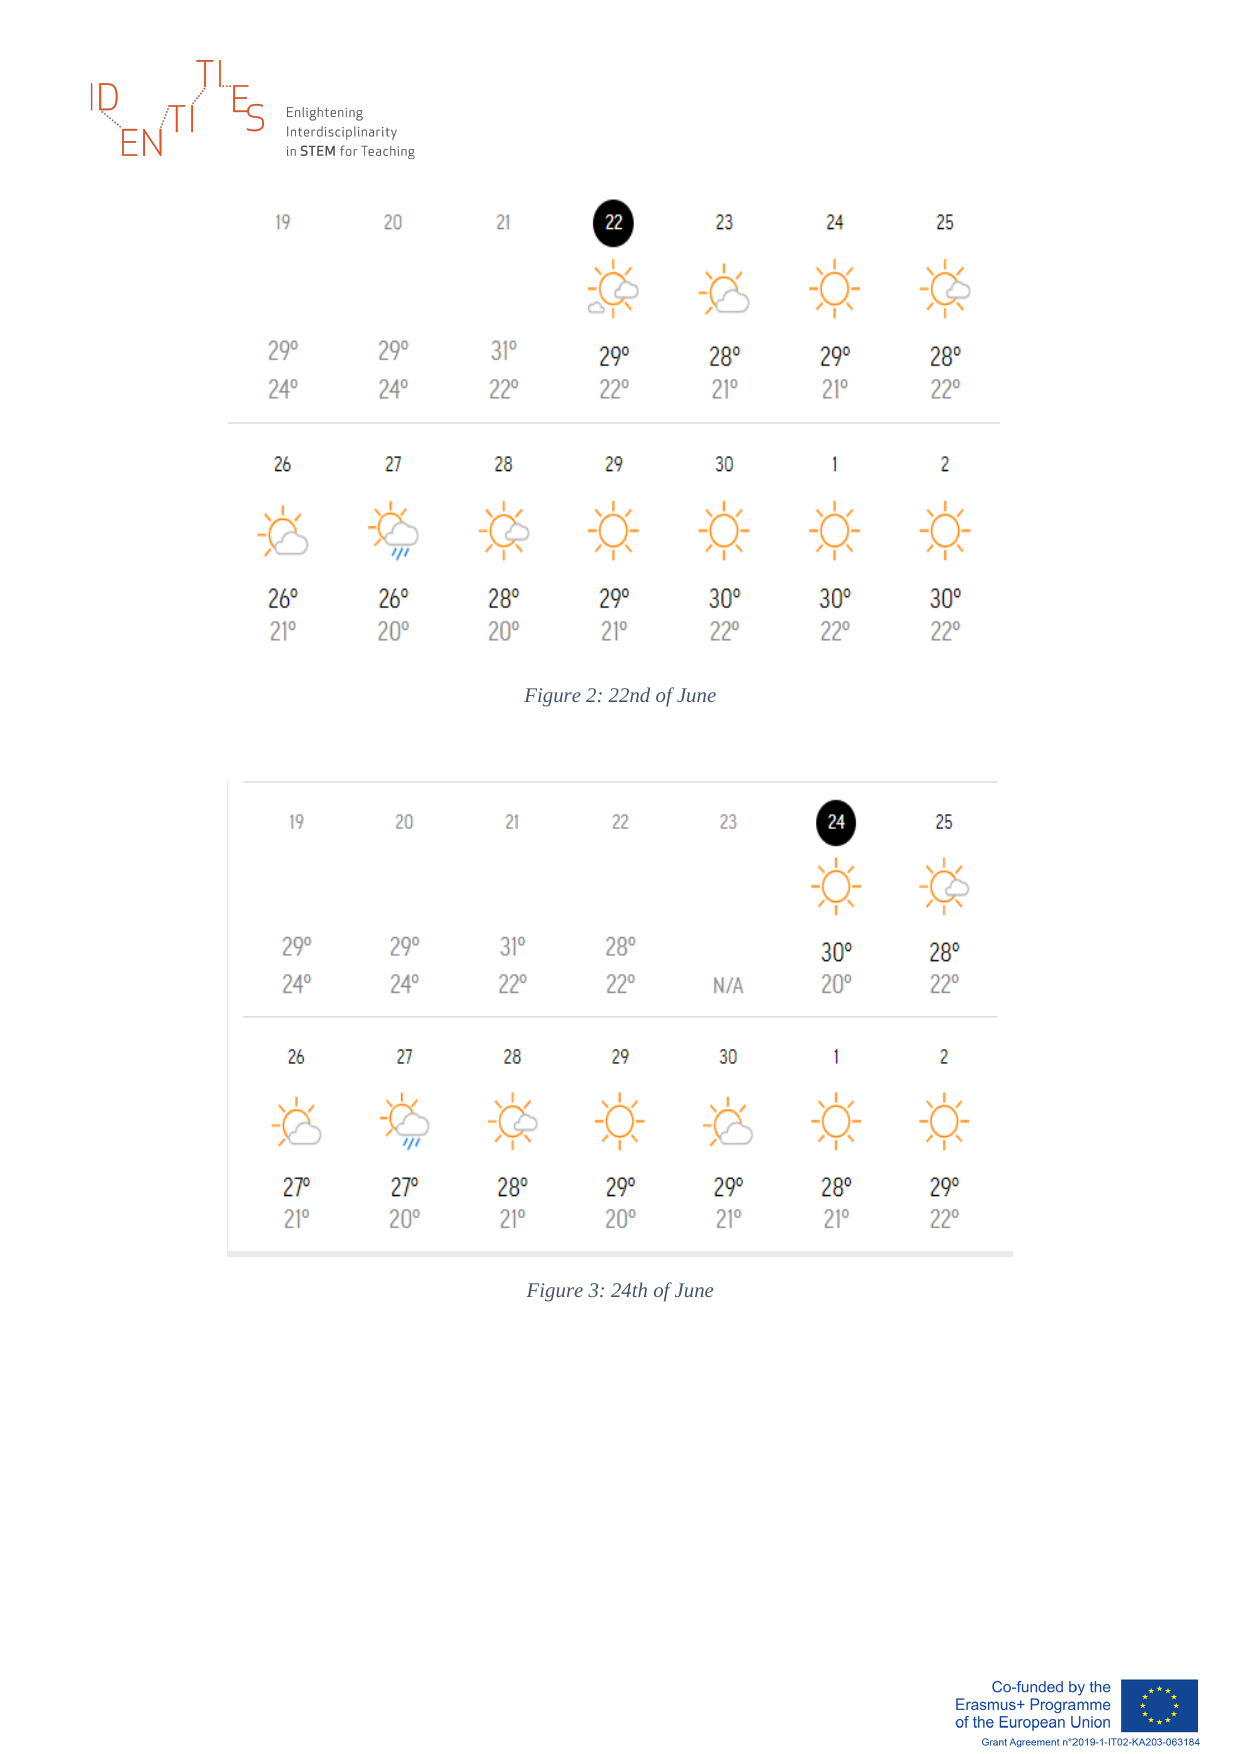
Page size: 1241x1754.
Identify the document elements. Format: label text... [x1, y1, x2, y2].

picture [227, 185, 1014, 663]
picture [90, 57, 415, 162]
picture [950, 1676, 1200, 1751]
text Figure 3: 24th of June [187, 1277, 1053, 1302]
picture [227, 780, 1014, 1257]
text Figure 2: 22nd of June [187, 683, 1053, 707]
